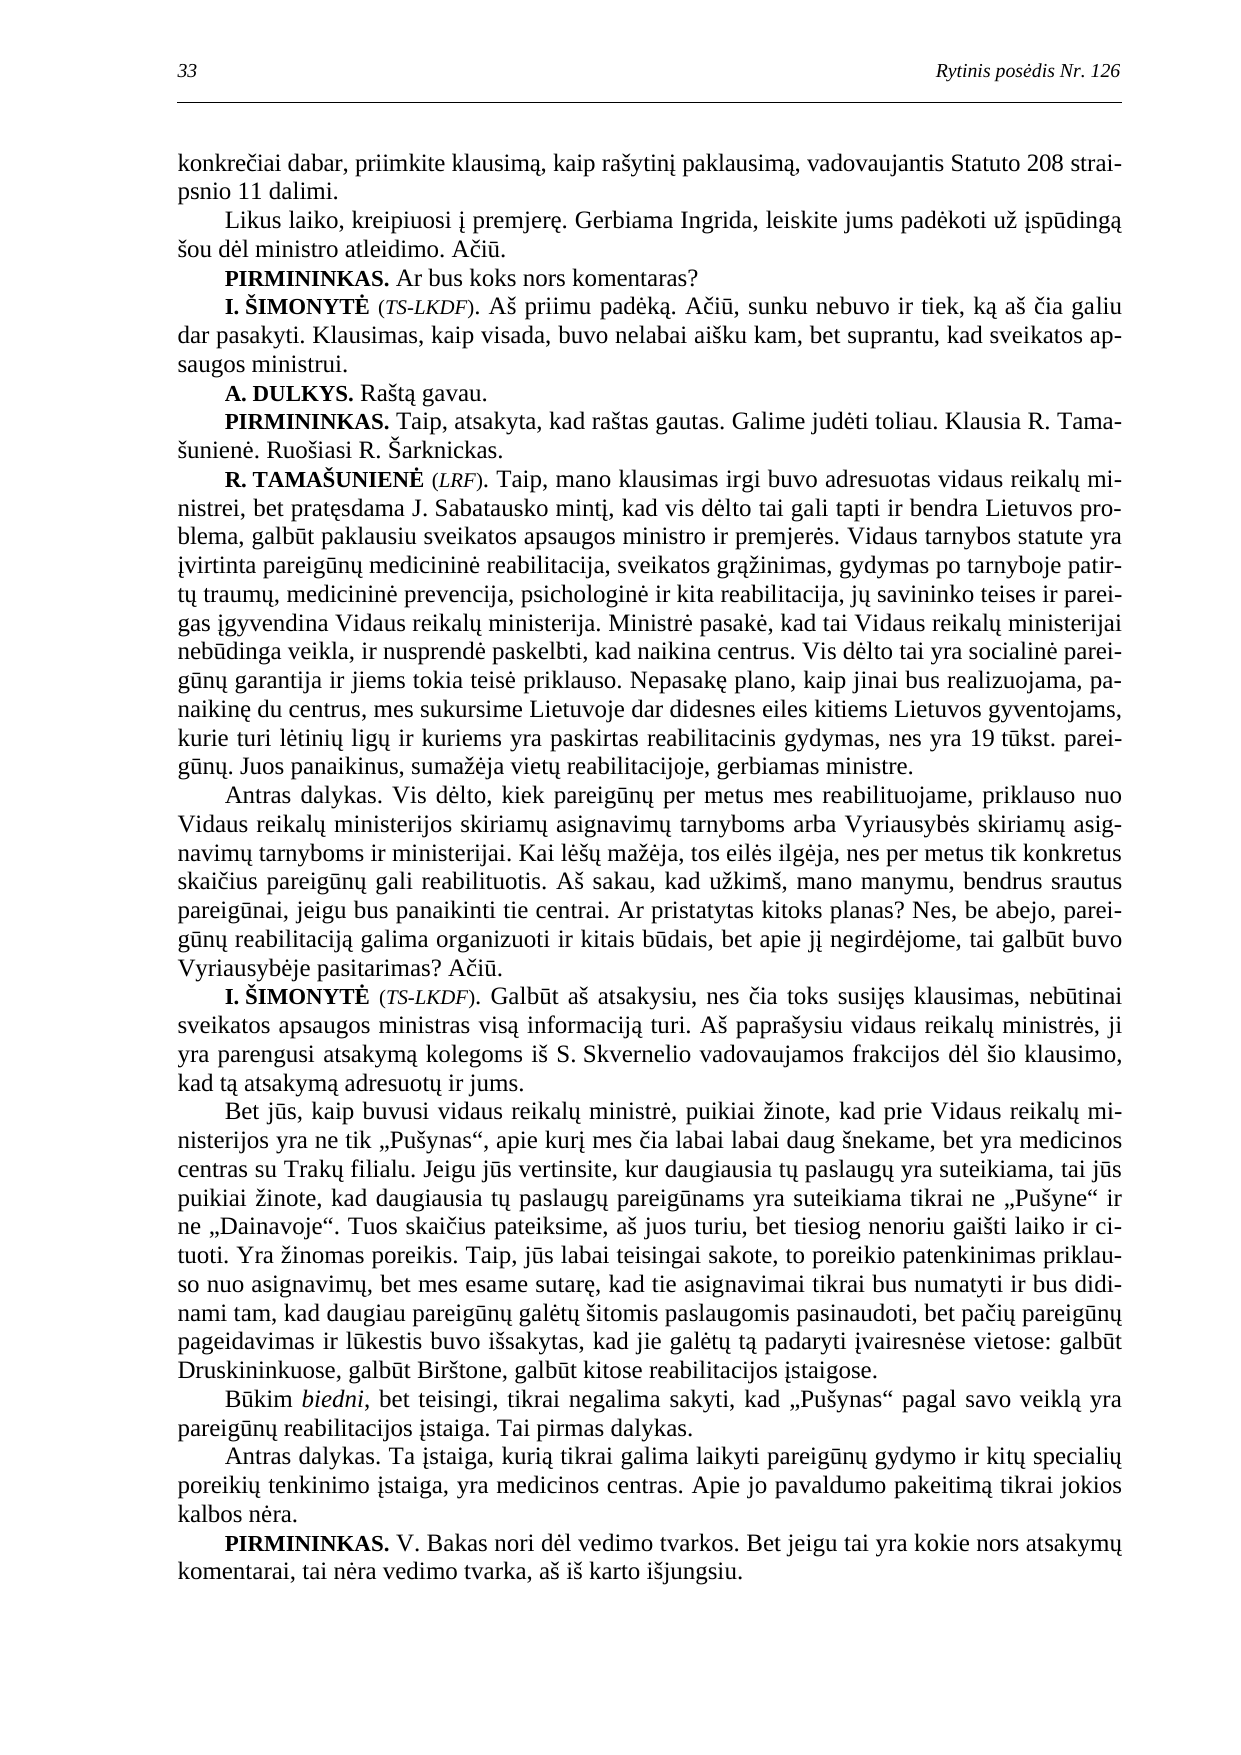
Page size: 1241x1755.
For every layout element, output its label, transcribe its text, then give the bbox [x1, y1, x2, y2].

text Bū­kim bied­ni, bet tei­sin­gi, tik­rai ne­ga­li­ma sa­ky­ti, kad „Pu­šy­nas“ pa­gal sa­vo veik­lą yra pa­rei­gū­nų re­a­bi­li­ta­ci­jos įstai­ga. Tai pir­mas da­ly­kas. [177, 1384, 1122, 1441]
text I. ŠIMONYTĖ (TS-LKDF). Aš pri­imu pa­dė­ką. Ačiū, sun­ku ne­bu­vo ir tiek, ką aš čia ga­liu dar pa­sa­ky­ti. Klau­si­mas, kaip vi­sa­da, bu­vo ne­la­bai aiš­ku kam, bet su­pran­tu, kad svei­ka­tos ap­sau­gos mi­nist­rui. [177, 291, 1122, 378]
text Bet jūs, kaip bu­vu­si vi­daus rei­ka­lų mi­nist­rė, pui­kiai ži­no­te, kad prie Vi­daus rei­ka­lų mi­nis­te­ri­jos yra ne tik „Pu­šy­nas“, apie ku­rį mes čia la­bai la­bai daug šne­ka­me, bet yra me­di­ci­nos cen­tras su Tra­kų fi­lia­lu. Jei­gu jūs ver­tin­si­te, kur dau­giau­sia tų pa­slau­gų yra su­tei­kia­ma, tai jūs pui­kiai ži­no­te, kad dau­giau­sia tų pa­slau­gų pa­rei­gū­nams yra su­tei­kia­ma tik­rai ne „Pu­šy­ne“ ir ne „Dai­na­vo­je“. Tuos skai­čius pa­teik­si­me, aš juos tu­riu, bet tie­siog ne­no­riu gaiš­ti lai­ko ir ci­tuo­ti. Yra ži­no­mas po­rei­kis. Taip, jūs la­bai tei­sin­gai sa­ko­te, to po­rei­kio pa­ten­ki­ni­mas pri­klau­so nuo asig­na­vi­mų, bet mes esa­me su­ta­rę, kad tie asig­na­vi­mai tik­rai bus nu­ma­ty­ti ir bus di­di­na­mi tam, kad dau­giau pa­rei­gū­nų ga­lė­tų ši­to­mis pa­slau­go­mis pa­si­nau­do­ti, bet pa­čių pa­rei­gū­nų pa­gei­da­vi­mas ir lū­kes­tis bu­vo iš­sa­ky­tas, kad jie ga­lė­tų tą pa­da­ry­ti įvai­res­nė­se vie­to­se: gal­būt Drus­ki­nin­kuo­se, gal­būt Birš­to­ne, gal­būt ki­to­se re­a­bi­li­ta­ci­jos įstai­go­se. [177, 1096, 1122, 1384]
text PIRMININKAS. Ar bus koks nors ko­men­ta­ras? [177, 263, 1122, 291]
text Ant­ras da­ly­kas. Ta įstai­ga, ku­rią tik­rai ga­li­ma lai­ky­ti pa­rei­gū­nų gy­dy­mo ir ki­tų spe­cia­lių po­rei­kių ten­ki­ni­mo įstai­ga, yra me­di­ci­nos cen­tras. Apie jo pa­val­du­mo pa­kei­ti­mą tik­rai jo­kios kal­bos nė­ra. [177, 1441, 1122, 1528]
text R. TAMAŠUNIENĖ (LRF). Taip, ma­no klau­si­mas ir­gi bu­vo ad­re­suo­tas vi­daus rei­ka­lų mi­nist­rei, bet pra­tęs­da­ma J. Sa­ba­taus­ko min­tį, kad vis dėl­to tai ga­li tap­ti ir ben­dra Lie­tu­vos pro­ble­ma, gal­būt pa­klau­siu svei­ka­tos ap­sau­gos mi­nist­ro ir prem­je­rės. Vi­daus tar­ny­bos sta­tu­te yra įvir­tin­ta pa­rei­gū­nų me­di­ci­ni­nė re­a­bi­li­ta­ci­ja, svei­ka­tos grą­ži­ni­mas, gy­dy­mas po tar­ny­bo­je pa­tir­tų trau­mų, me­di­ci­ni­nė pre­ven­ci­ja, psi­cho­lo­gi­nė ir ki­ta re­a­bi­li­ta­ci­ja, jų sa­vi­nin­ko tei­ses ir pa­rei­gas įgy­ven­di­na Vi­daus rei­ka­lų mi­nis­te­ri­ja. Mi­nist­rė pa­sa­kė, kad tai Vi­daus rei­ka­lų mi­nis­te­ri­jai ne­bū­din­ga veik­la, ir nu­spren­dė pa­skelb­ti, kad nai­ki­na cen­trus. Vis dėl­to tai yra so­cia­li­nė pa­rei­gū­nų ga­ran­ti­ja ir jiems to­kia tei­sė pri­klau­so. Ne­pa­sa­kę pla­no, kaip ji­nai bus re­a­li­zuo­ja­ma, pa­nai­ki­nę du cen­trus, mes su­kur­si­me Lie­tu­vo­je dar di­des­nes ei­les ki­tiems Lie­tu­vos gy­ven­to­jams, ku­rie tu­ri lė­ti­nių li­gų ir ku­riems yra pa­skir­tas re­a­bi­li­ta­ci­nis gy­dy­mas, nes yra 19 tūkst. pa­rei­gū­nų. Juos pa­nai­ki­nus, su­ma­žė­ja vie­tų re­a­bi­li­ta­ci­jo­je, ger­bia­mas mi­nist­re. [177, 464, 1122, 780]
text PIRMININKAS. V. Ba­kas no­ri dėl ve­di­mo tvar­kos. Bet jei­gu tai yra ko­kie nors at­sa­ky­mų ko­men­ta­rai, tai nė­ra ve­di­mo tvar­ka, aš iš kar­to iš­jung­siu. [177, 1528, 1122, 1585]
text PIRMININKAS. Taip, at­sa­ky­ta, kad raš­tas gau­tas. Ga­li­me ju­dė­ti to­liau. Klau­sia R. Ta­ma­šu­nie­nė. Ruo­šia­si R. Šar­knic­kas. [177, 406, 1122, 464]
text I. ŠIMONYTĖ (TS-LKDF). Gal­būt aš at­sa­ky­siu, nes čia toks su­si­jęs klau­si­mas, ne­bū­ti­nai svei­ka­tos ap­sau­gos mi­nist­ras vi­są in­for­ma­ci­ją tu­ri. Aš pa­pra­šy­siu vi­daus rei­ka­lų mi­nist­rės, ji yra pa­ren­gu­si at­sa­ky­mą ko­le­goms iš S. Skver­ne­lio va­do­vau­ja­mos frak­ci­jos dėl šio klau­si­mo, kad tą at­sa­ky­mą ad­re­suo­tų ir jums. [177, 981, 1122, 1096]
text A. DULKYS. Raš­tą ga­vau. [177, 378, 1122, 406]
text kon­kre­čiai da­bar, pri­im­ki­te klau­si­mą, kaip ra­šy­ti­nį pa­klau­si­mą, va­do­vau­jan­tis Sta­tu­to 208 strai­ps­nio 11 da­li­mi. [177, 148, 1122, 205]
text Ant­ras da­ly­kas. Vis dėl­to, kiek pa­rei­gū­nų per me­tus mes re­a­bi­li­tuo­ja­me, pri­klau­so nuo Vi­daus rei­ka­lų mi­nis­te­ri­jos ski­ria­mų asig­na­vi­mų tar­ny­boms ar­ba Vy­riau­sy­bės ski­ria­mų asig­na­vi­mų tar­ny­boms ir mi­nis­te­ri­jai. Kai lė­šų ma­žė­ja, tos ei­lės il­gė­ja, nes per me­tus tik kon­kre­tus skai­čius pa­rei­gū­nų ga­li re­a­bi­li­tuo­tis. Aš sa­kau, kad už­kimš, ma­no ma­ny­mu, ben­drus srau­tus pa­rei­gū­nai, jei­gu bus pa­nai­kin­ti tie cen­trai. Ar pri­sta­ty­tas ki­toks pla­nas? Nes, be abe­jo, pa­rei­gū­nų re­a­bi­li­ta­ci­ją ga­li­ma or­ga­ni­zuo­ti ir ki­tais bū­dais, bet apie jį ne­gir­dė­jo­me, tai gal­būt bu­vo Vy­riau­sy­bė­je pa­si­ta­ri­mas? Ačiū. [177, 780, 1122, 981]
text Li­kus lai­ko, krei­piuo­si į prem­je­rę. Ger­bia­ma In­gri­da, leis­ki­te jums pa­dė­ko­ti už įspū­din­gą šou dėl mi­nist­ro at­lei­di­mo. Ačiū. [177, 205, 1122, 263]
